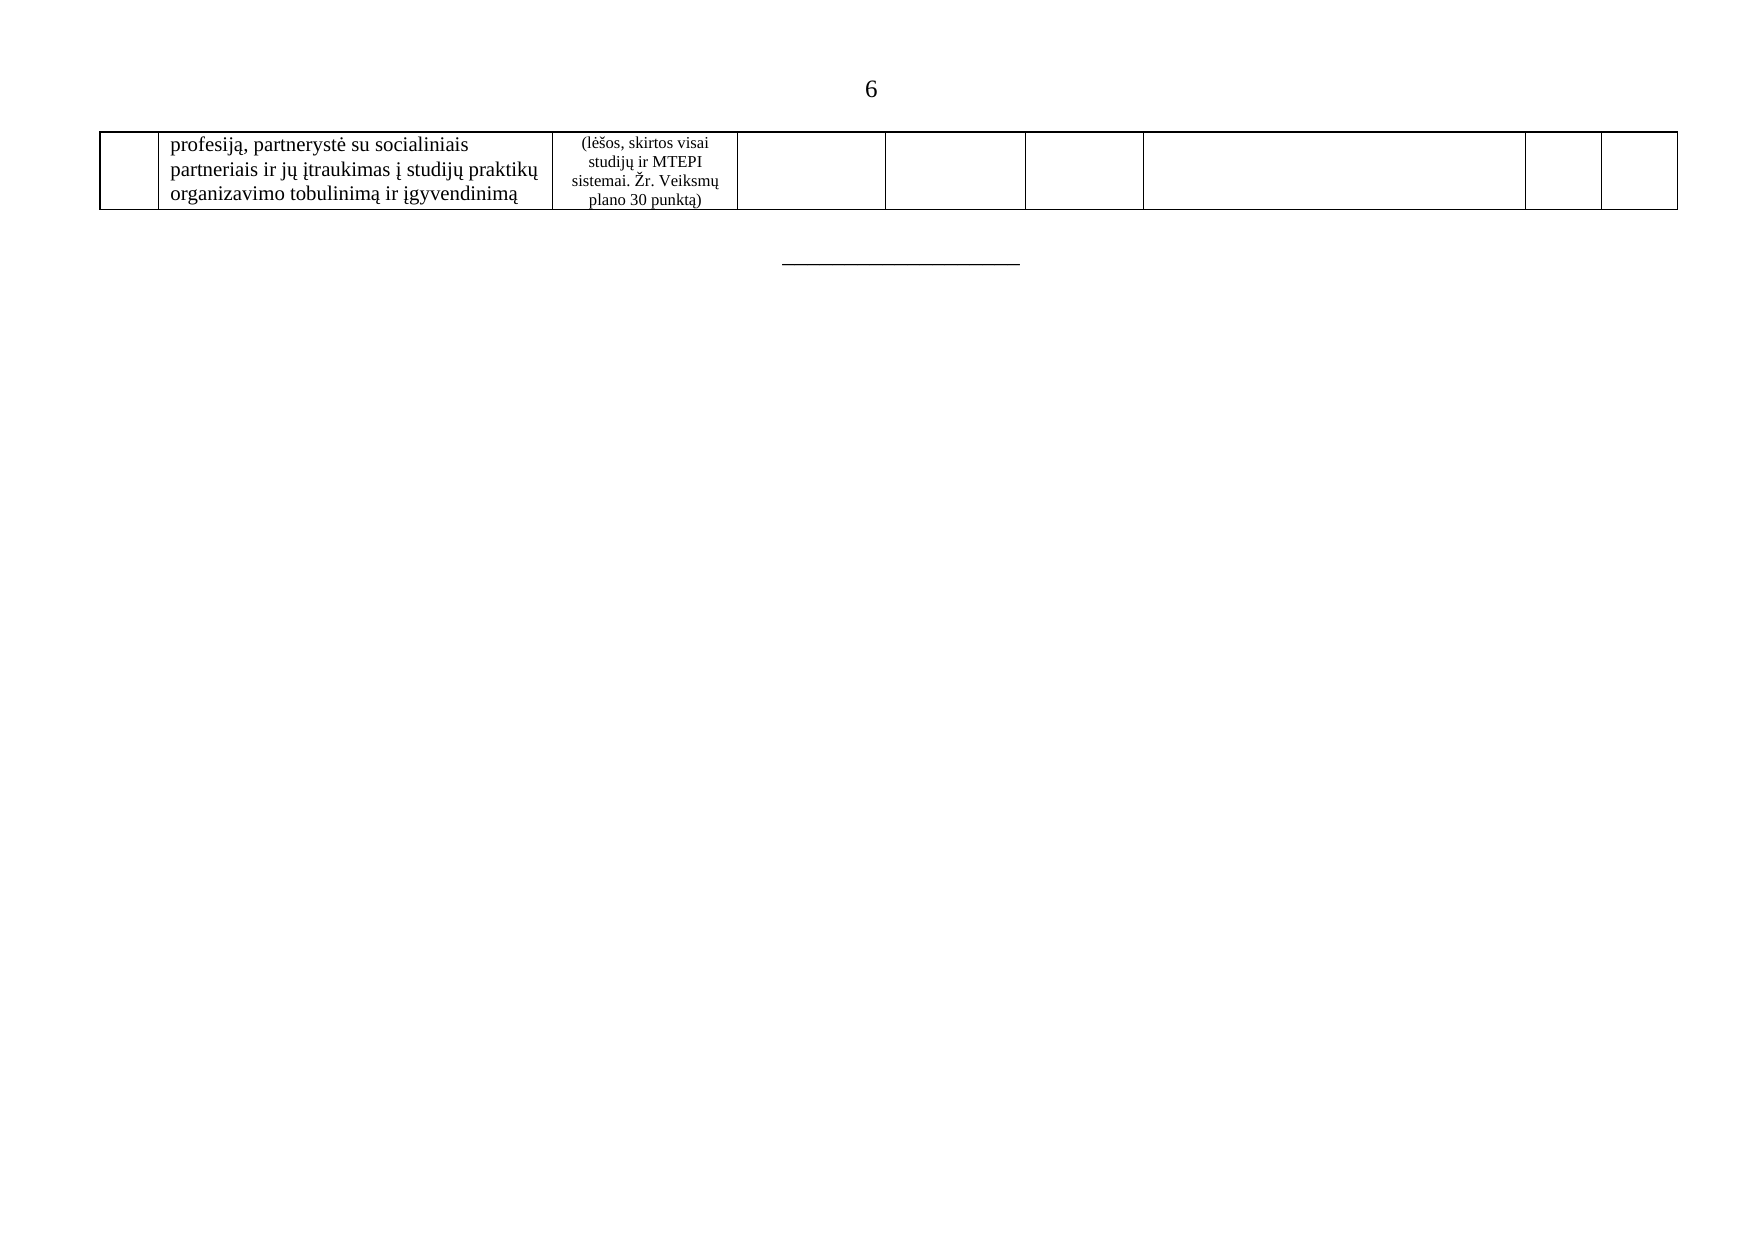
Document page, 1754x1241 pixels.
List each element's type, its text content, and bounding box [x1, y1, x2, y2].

table_cell [1026, 133, 1143, 209]
table_cell profesiją, partnerystė su socialiniais partneriais ir jų įtraukimas į studijų praktikų organizavimo tobulinimą ir įgyvendinimą [159, 133, 552, 209]
table_cell [1526, 133, 1601, 209]
table_cell [1602, 133, 1677, 209]
table_cell [101, 133, 158, 209]
table_cell [1144, 133, 1525, 209]
text ___________________ [89, 239, 1654, 268]
table_cell (lėšos, skirtos visai studijų ir MTEPI sistemai. Žr. Veiksmų plano 30 punktą) [553, 133, 737, 209]
table_cell - [886, 133, 1025, 209]
table_cell - [738, 133, 885, 209]
